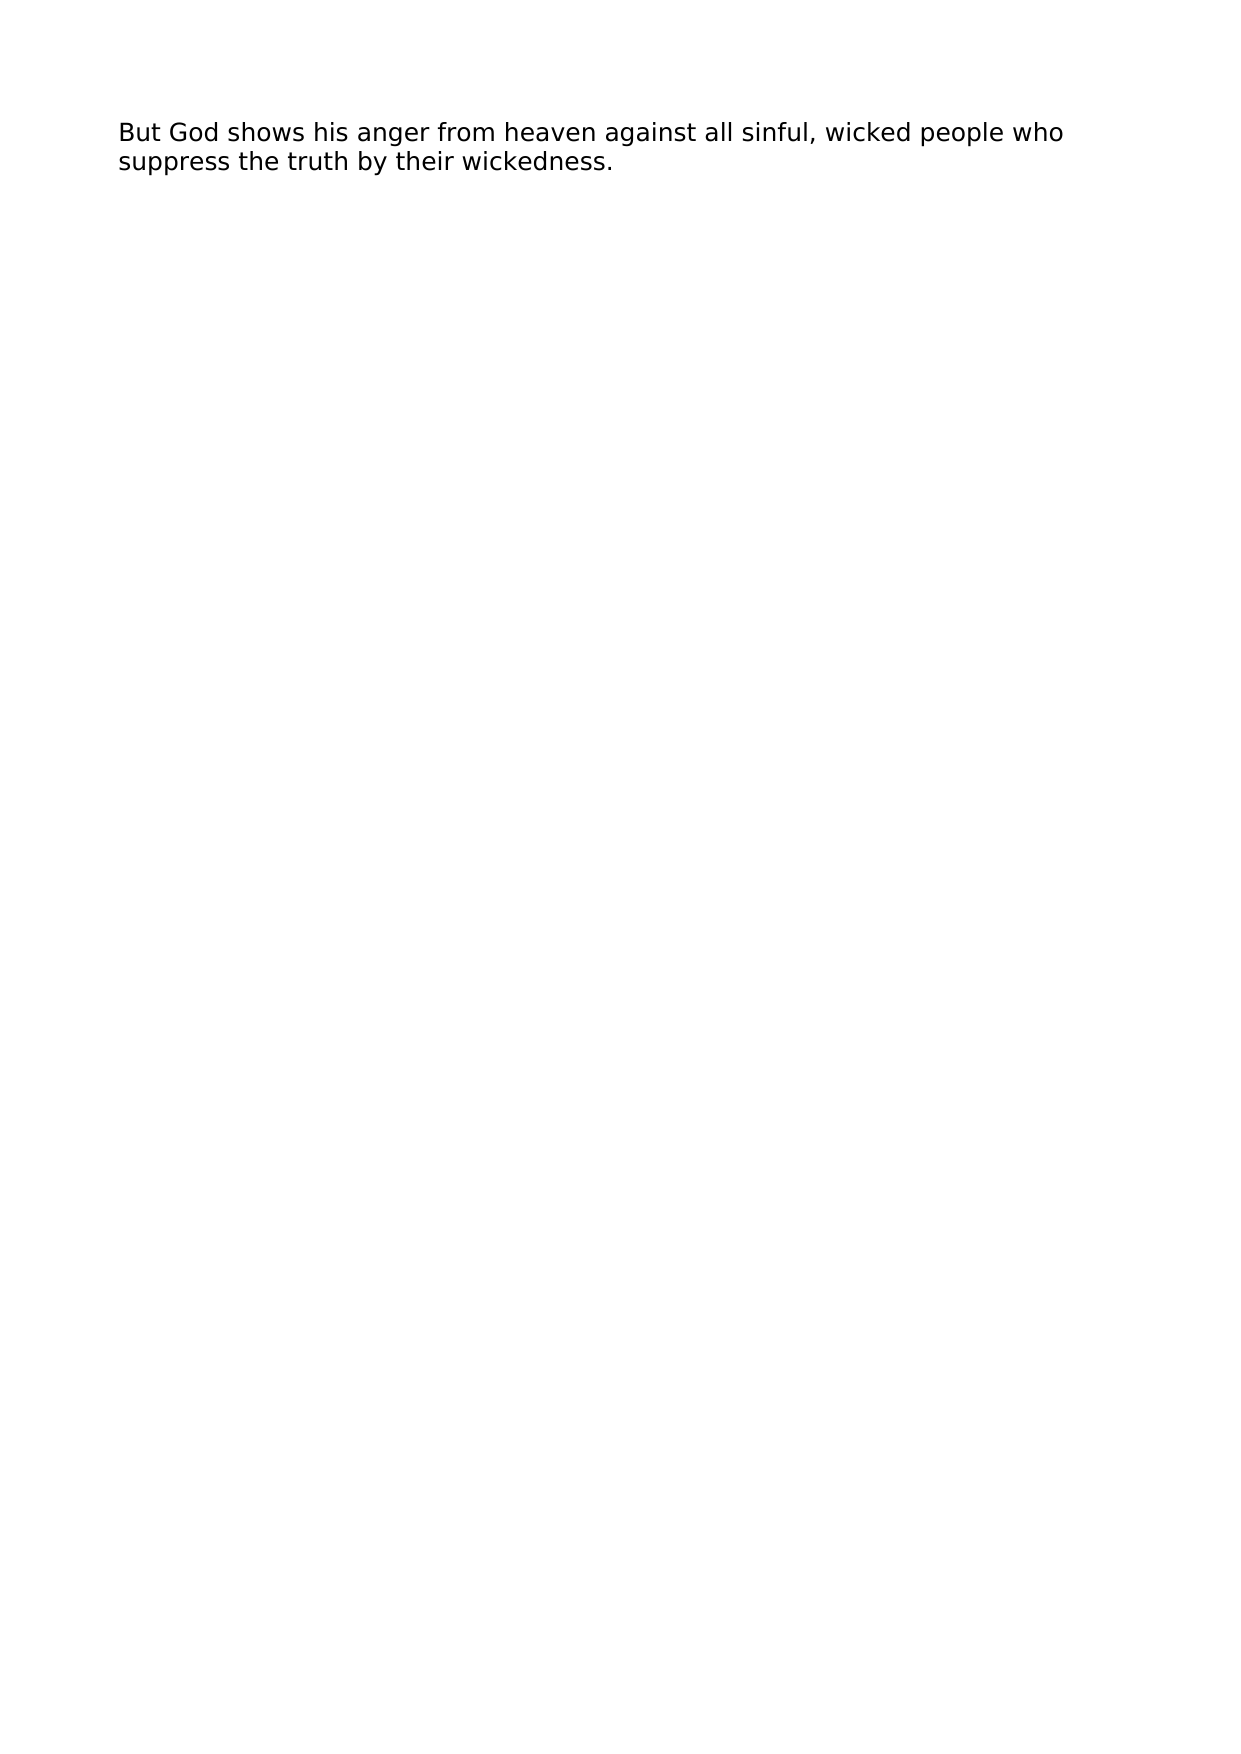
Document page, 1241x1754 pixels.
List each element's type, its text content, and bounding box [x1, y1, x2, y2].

text But God shows his anger from heaven against all sinful, wicked people who suppress the truth by their wickedness. [118, 118, 1122, 176]
